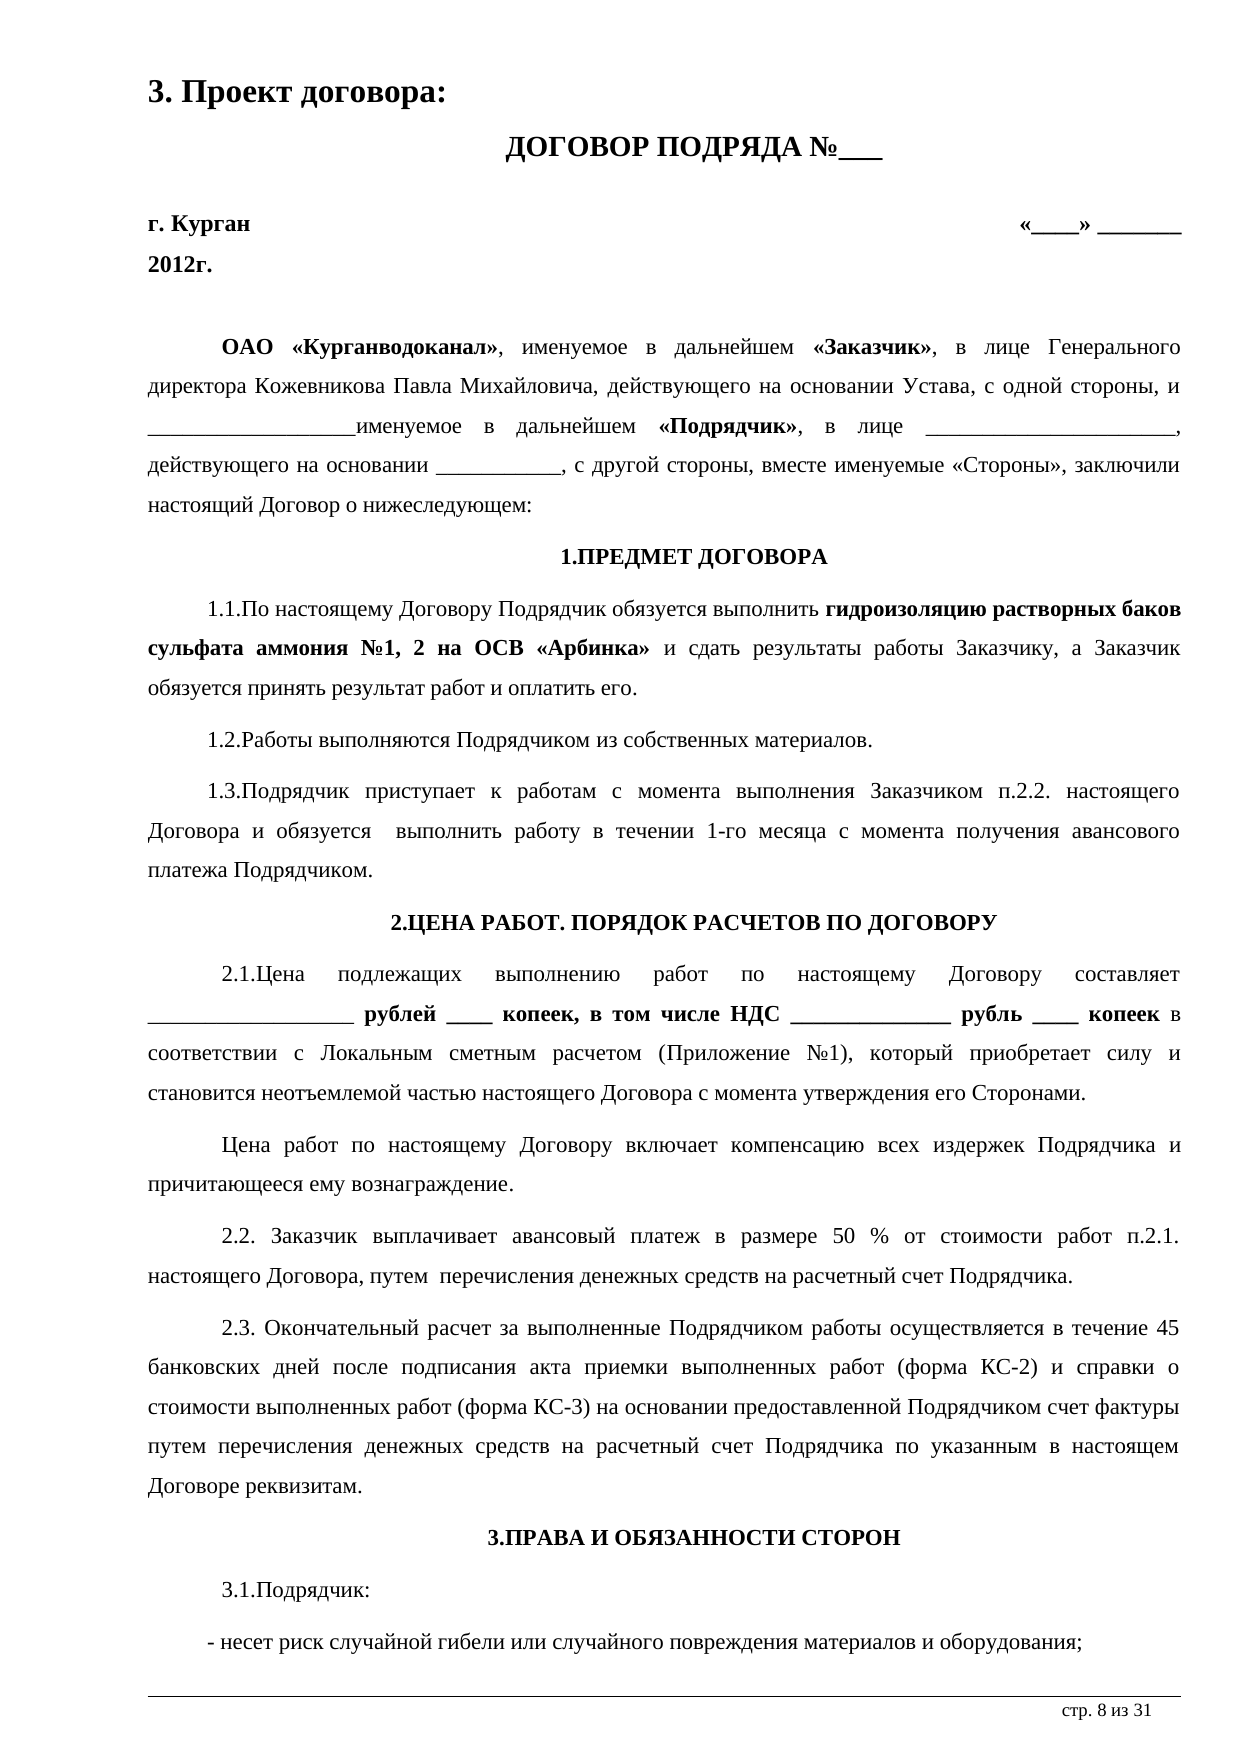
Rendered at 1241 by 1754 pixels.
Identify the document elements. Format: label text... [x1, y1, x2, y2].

text - несет риск случайной гибели или случайного повреждения материалов и оборудования; [148, 1628, 1181, 1654]
text 3. Проект договора: [148, 72, 1191, 110]
text ДОГОВОР ПОДРЯДА №___ [148, 129, 1181, 163]
text 1.ПРЕДМЕТ ДОГОВОРА [148, 543, 1181, 569]
text г. Курган «____» _______ 2012г. [148, 209, 1181, 278]
text Цена работ по настоящему Договору включает компенсацию всех издержек Подрядчика и причитающееся ему вознаграждение. [148, 1131, 1181, 1197]
text 1.2.Работы выполняются Подрядчиком из собственных материалов. [148, 726, 1181, 752]
text 2.ЦЕНА РАБОТ. ПОРЯДОК РАСЧЕТОВ ПО ДОГОВОРУ [148, 908, 1181, 935]
text 1.3.Подрядчик приступает к работам с момента выполнения Заказчиком п.2.2. настоящего Договора и обязуется выполнить работу в течении 1-го месяца с момента получения авансового платежа Подрядчиком. [148, 778, 1181, 883]
text ОАО «Курганводоканал», именуемое в дальнейшем «Заказчик», в лице Генерального директора Кожевникова Павла Михайловича, действующего на основании Устава, с одной стороны, и __________________именуемое в дальнейшем «Подрядчик», в лице ______________________, действующего на основании ___________, с другой стороны, вместе именуемые «Стороны», заключили настоящий Договор о нижеследующем: [148, 333, 1181, 517]
text 2.1.Цена подлежащих выполнению работ по настоящему Договору составляет __________________ рублей ____ копеек, в том числе НДС ______________ рубль ____ копеек в соответствии с Локальным сметным расчетом (Приложение №1), который приобретает силу и становится неотъемлемой частью настоящего Договора с момента утверждения его Сторонами. [148, 961, 1181, 1105]
text 2.3. Окончательный расчет за выполненные Подрядчиком работы осуществляется в течение 45 банковских дней после подписания акта приемки выполненных работ (форма КС-2) и справки о стоимости выполненных работ (форма КС-3) на основании предоставленной Подрядчиком счет фактуры путем перечисления денежных средств на расчетный счет Подрядчика по указанным в настоящем Договоре реквизитам. [148, 1314, 1181, 1498]
text 3.1.Подрядчик: [148, 1576, 1181, 1602]
text 1.1.По настоящему Договору Подрядчик обязуется выполнить гидроизоляцию растворных баков сульфата аммония №1, 2 на ОСВ «Арбинка» и сдать результаты работы Заказчику, а Заказчик обязуется принять результат работ и оплатить его. [148, 595, 1181, 700]
text 2.2. Заказчик выплачивает авансовый платеж в размере 50 % от стоимости работ п.2.1. настоящего Договора, путем перечисления денежных средств на расчетный счет Подрядчика. [148, 1222, 1181, 1288]
text 3.ПРАВА И ОБЯЗАННОСТИ СТОРОН [148, 1524, 1181, 1550]
